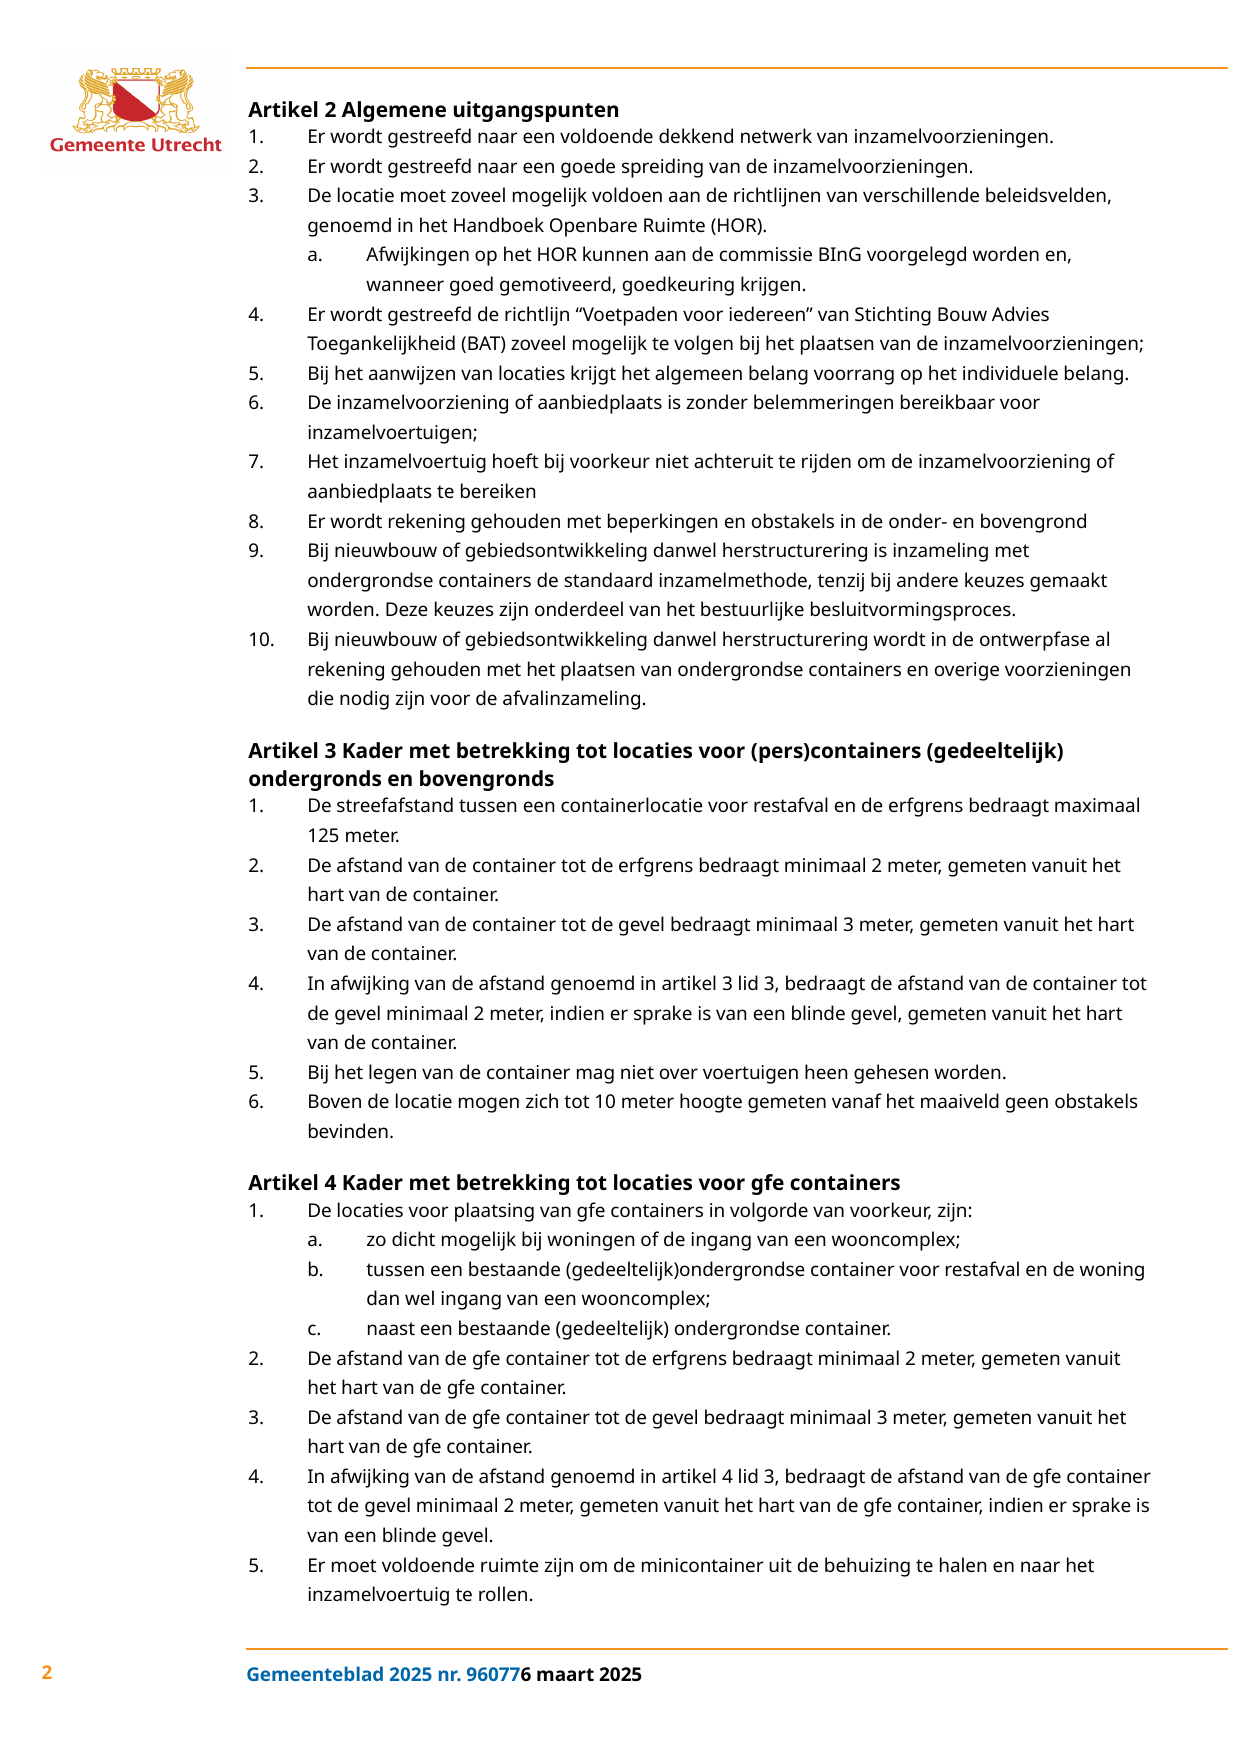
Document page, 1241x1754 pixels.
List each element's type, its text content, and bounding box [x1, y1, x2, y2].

list De locatie moet zoveel mogelijk voldoen aan de richtlijnen van verschillende beleidsvelden, genoemd in het Handboek Openbare Ruimte (HOR). [248, 182, 1152, 238]
list In afwijking van de afstand genoemd in artikel 4 lid 3, bedraagt de afstand van de gfe container tot de gevel minimaal 2 meter, gemeten vanuit het hart van de gfe container, indien er sprake is van een blinde gevel. [248, 1463, 1152, 1548]
picture [41, 47, 231, 172]
text Artikel 4 Kader met betrekking tot locaties voor gfe containers [248, 1168, 1152, 1197]
list Er wordt rekening gehouden met beperkingen en obstakels in de onder- en bovengrond [248, 508, 1152, 533]
list De locaties voor plaatsing van gfe containers in volgorde van voorkeur, zijn: [248, 1197, 1152, 1223]
list De afstand van de container tot de erfgrens bedraagt minimaal 2 meter, gemeten vanuit het hart van de container. [248, 852, 1152, 907]
list De inzamelvoorziening of aanbiedplaats is zonder belemmeringen bereikbaar voor inzamelvoertuigen; [248, 389, 1152, 445]
list Er wordt gestreefd de richtlijn “Voetpaden voor iedereen” van Stichting Bouw Advies Toegankelijkheid (BAT) zoveel mogelijk te volgen bij het plaatsen van de inzamelvoorzieningen; [248, 301, 1152, 356]
list De afstand van de gfe container tot de gevel bedraagt minimaal 3 meter, gemeten vanuit het hart van de gfe container. [248, 1404, 1152, 1459]
list tussen een bestaande (gedeeltelijk)ondergrondse container voor restafval en de woning dan wel ingang van een wooncomplex; [307, 1256, 1152, 1311]
list Er moet voldoende ruimte zijn om de minicontainer uit de behuizing te halen en naar het inzamelvoertuig te rollen. [248, 1552, 1152, 1607]
text Artikel 3 Kader met betrekking tot locaties voor (pers)containers (gedeeltelijk) ondergronds en bovengronds [248, 736, 1152, 793]
list Bij het aanwijzen van locaties krijgt het algemeen belang voorrang op het individuele belang. [248, 360, 1152, 386]
list De afstand van de container tot de gevel bedraagt minimaal 3 meter, gemeten vanuit het hart van de container. [248, 911, 1152, 966]
list De afstand van de gfe container tot de erfgrens bedraagt minimaal 2 meter, gemeten vanuit het hart van de gfe container. [248, 1345, 1152, 1400]
list Bij nieuwbouw of gebiedsontwikkeling danwel herstructurering wordt in de ontwerpfase al rekening gehouden met het plaatsen van ondergrondse containers en overige voorzieningen die nodig zijn voor de afvalinzameling. [248, 626, 1152, 711]
text Artikel 2 Algemene uitgangspunten [248, 95, 1152, 123]
list De streefafstand tussen een containerlocatie voor restafval en de erfgrens bedraagt maximaal 125 meter. [248, 793, 1152, 848]
list In afwijking van de afstand genoemd in artikel 3 lid 3, bedraagt de afstand van de container tot de gevel minimaal 2 meter, indien er sprake is van een blinde gevel, gemeten vanuit het hart van de container. [248, 970, 1152, 1055]
list zo dicht mogelijk bij woningen of de ingang van een wooncomplex; [307, 1226, 1152, 1252]
list Afwijkingen op het HOR kunnen aan de commissie BInG voorgelegd worden en, wanneer goed gemotiveerd, goedkeuring krijgen. [307, 242, 1152, 297]
list Er wordt gestreefd naar een voldoende dekkend netwerk van inzamelvoorzieningen. [248, 123, 1152, 149]
list Bij het legen van de container mag niet over voertuigen heen gehesen worden. [248, 1059, 1152, 1084]
list Er wordt gestreefd naar een goede spreiding van de inzamelvoorzieningen. [248, 153, 1152, 178]
list Bij nieuwbouw of gebiedsontwikkeling danwel herstructurering is inzameling met ondergrondse containers de standaard inzamelmethode, tenzij bij andere keuzes gemaakt worden. Deze keuzes zijn onderdeel van het bestuurlijke besluitvormingsproces. [248, 537, 1152, 622]
list naast een bestaande (gedeeltelijk) ondergrondse container. [307, 1315, 1152, 1341]
list Het inzamelvoertuig hoeft bij voorkeur niet achteruit te rijden om de inzamelvoorziening of aanbiedplaats te bereiken [248, 449, 1152, 504]
list Boven de locatie mogen zich tot 10 meter hoogte gemeten vanaf het maaiveld geen obstakels bevinden. [248, 1088, 1152, 1144]
